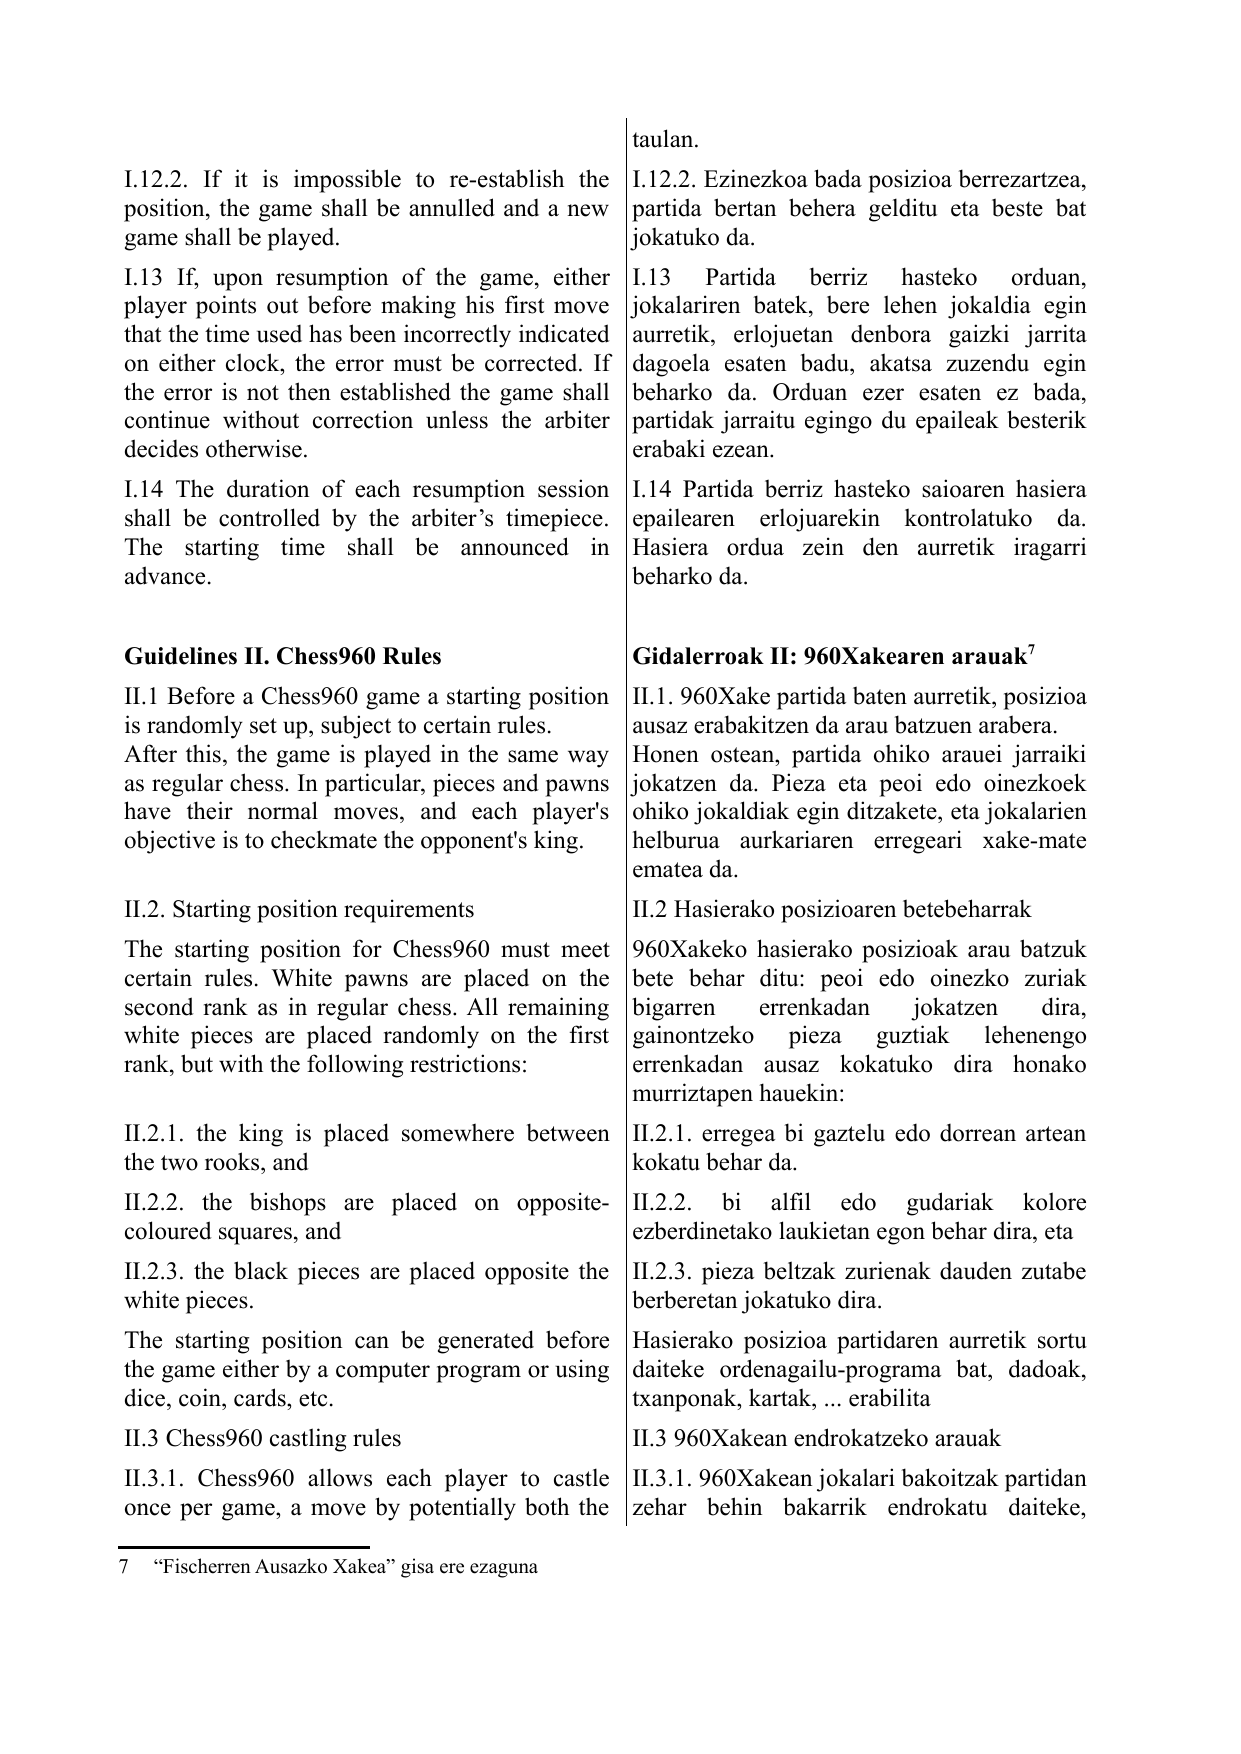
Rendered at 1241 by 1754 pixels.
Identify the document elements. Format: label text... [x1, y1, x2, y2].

table_cell I.12.2. Ezinezkoa bada posizioa berrezartzea, partida bertan behera gelditu eta beste bat jokatuko da. [627, 158, 1093, 256]
table_cell 960Xakeko hasierako posizioak arau batzuk bete behar ditu: peoi edo oinezko zuriak bigarren errenkadan jokatzen dira, gainontzeko pieza guztiak lehenengo errenkadan ausaz kokatuko dira honako murriztapen hauekin: [627, 929, 1093, 1112]
table_cell [616, 1457, 626, 1526]
table_cell II.2.1. the king is placed somewhere between the two rooks, and [118, 1113, 616, 1181]
table_cell [616, 676, 626, 888]
table_cell I.14 Partida berriz hasteko saioaren hasiera epailearen erlojuarekin kontrolatuko da. Hasiera ordua zein den aurretik iragarri beharko da. [627, 469, 1093, 595]
table_cell [616, 1181, 626, 1250]
table_cell The starting position can be generated before the game either by a computer program or using dice, coin, cards, etc. [118, 1319, 616, 1417]
table_cell The starting position for Chess960 must meet certain rules. White pawns are placed on the second rank as in regular chess. All remaining white pieces are placed randomly on the first rank, but with the following restrictions: [118, 929, 616, 1112]
table_cell Guidelines II. Chess960 Rules [118, 635, 616, 676]
table_cell [616, 1319, 626, 1417]
table_cell II.3.1. 960Xakean jokalari bakoitzak partidan zehar behin bakarrik endrokatu daiteke, [627, 1457, 1093, 1526]
table_cell II.2.2. bi alfil edo gudariak kolore ezberdinetako laukietan egon behar dira, eta [627, 1181, 1093, 1250]
table_cell II.2.3. the black pieces are placed opposite the white pieces. [118, 1250, 616, 1319]
table_cell II.2. Starting position requirements [118, 888, 616, 928]
table_cell [616, 929, 626, 1112]
table_cell [627, 595, 1093, 635]
table_cell [616, 1417, 626, 1457]
table_cell Gidalerroak II: 960Xakearen arauak [627, 635, 1093, 676]
table_cell [616, 888, 626, 928]
table_cell II.3 960Xakean endrokatzeko arauak [627, 1417, 1093, 1457]
table_cell II.2 Hasierako posizioaren betebeharrak [627, 888, 1093, 928]
table_cell I.13 Partida berriz hasteko orduan, jokalariren batek, bere lehen jokaldia egin aurretik, erlojuetan denbora gaizki jarrita dagoela esaten badu, akatsa zuzendu egin beharko da. Orduan ezer esaten ez bada, partidak jarraitu egingo du epaileak besterik erabaki ezean. [627, 256, 1093, 469]
table_cell [616, 158, 626, 256]
table_cell [616, 635, 626, 676]
table_cell [616, 1113, 626, 1181]
table_cell II.3 Chess960 castling rules [118, 1417, 616, 1457]
table_cell II.2.2. the bishops are placed on opposite-coloured squares, and [118, 1181, 616, 1250]
table_cell I.12.2. If it is impossible to re-establish the position, the game shall be annulled and a new game shall be played. [118, 158, 616, 256]
table_cell Hasierako posizioa partidaren aurretik sortu daiteke ordenagailu-programa bat, dadoak, txanponak, kartak, ... erabilita [627, 1319, 1093, 1417]
table_cell II.2.3. pieza beltzak zurienak dauden zutabe berberetan jokatuko dira. [627, 1250, 1093, 1319]
table_cell [616, 469, 626, 595]
table_cell [616, 1250, 626, 1319]
table_cell II.2.1. erregea bi gaztelu edo dorrean artean kokatu behar da. [627, 1113, 1093, 1181]
table_cell II.1. 960Xake partida baten aurretik, posizioa ausaz erabakitzen da arau batzuen arabera. Honen ostean, partida ohiko arauei jarraiki jokatzen da. Pieza eta peoi edo oinezkoek ohiko jokaldiak egin ditzakete, eta jokalarien helburua aurkariaren erregeari xake-mate ematea da. [627, 676, 1093, 888]
table_cell I.14 The duration of each resumption session shall be controlled by the arbiter’s timepiece. The starting time shall be announced in advance. [118, 469, 616, 595]
table_cell I.13 If, upon resumption of the game, either player points out before making his first move that the time used has been incorrectly indicated on either clock, the error must be corrected. If the error is not then established the game shall continue without correction unless the arbiter decides otherwise. [118, 256, 616, 469]
table_cell [118, 595, 616, 635]
table_cell [616, 256, 626, 469]
table_cell [616, 118, 626, 158]
table_cell taulan. [627, 118, 1093, 158]
table_cell [118, 118, 616, 158]
table_cell II.3.1. Chess960 allows each player to castle once per game, a move by potentially both the [118, 1457, 616, 1526]
table_cell [616, 595, 626, 635]
table_cell II.1 Before a Chess960 game a starting position is randomly set up, subject to certain rules. After this, the game is played in the same way as regular chess. In particular, pieces and pawns have their normal moves, and each player's objective is to checkmate the opponent's king. [118, 676, 616, 888]
